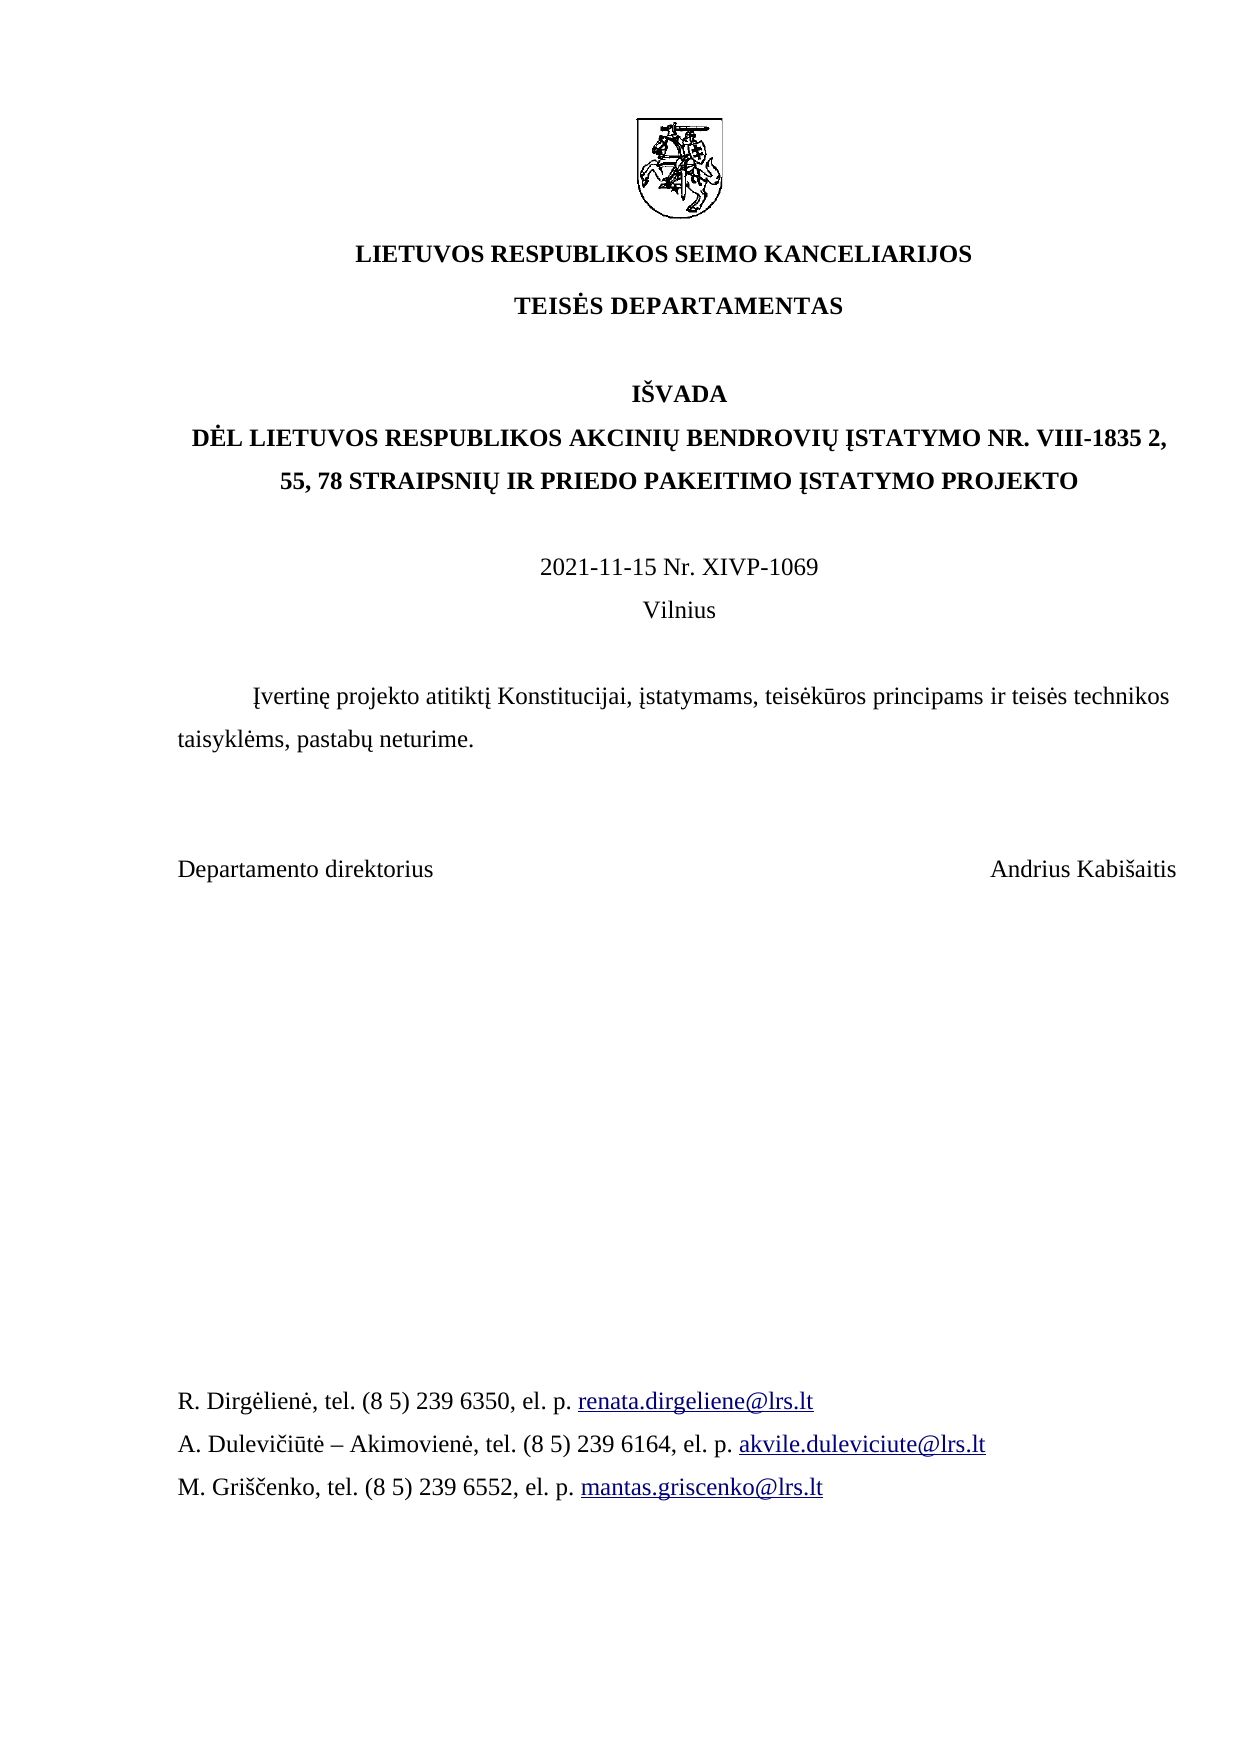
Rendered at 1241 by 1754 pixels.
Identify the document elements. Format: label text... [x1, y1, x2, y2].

text DĖL LIETUVOS RESPUBLIKOS AKCINIŲ BENDROVIŲ ĮSTATYMO NR. VIII-1835 2, 55, 78 STRAIPSNIŲ IR PRIEDO PAKEITIMO ĮSTATYMO PROJEKTO [177, 423, 1181, 494]
text LIETUVOS RESPUBLIKOS SEIMO KANCELIARIJOS [177, 239, 1151, 268]
text R. Dirgėlienė, tel. (8 5) 239 6350, el. p. renata.dirgeliene@lrs.lt [177, 1386, 1181, 1414]
text M. Griščenko, tel. (8 5) 239 6552, el. p. mantas.griscenko@lrs.lt [177, 1472, 1181, 1501]
text Departamento direktorius Andrius Kabišaitis [177, 854, 1181, 883]
text Vilnius [177, 595, 1181, 624]
text A. Dulevičiūtė – Akimovienė, tel. (8 5) 239 6164, el. p. akvile.duleviciute@lrs.lt [177, 1429, 1181, 1458]
text Įvertinę projekto atitiktį Konstitucijai, įstatymams, teisėkūros principams ir teisės technikos taisyklėms, pastabų neturime. [177, 681, 1181, 753]
text IŠVADA [177, 379, 1181, 408]
text 2021-11-15 Nr. XIVP-1069 [177, 552, 1181, 581]
text TEISĖS DEPARTAMENTAS [177, 291, 1180, 320]
